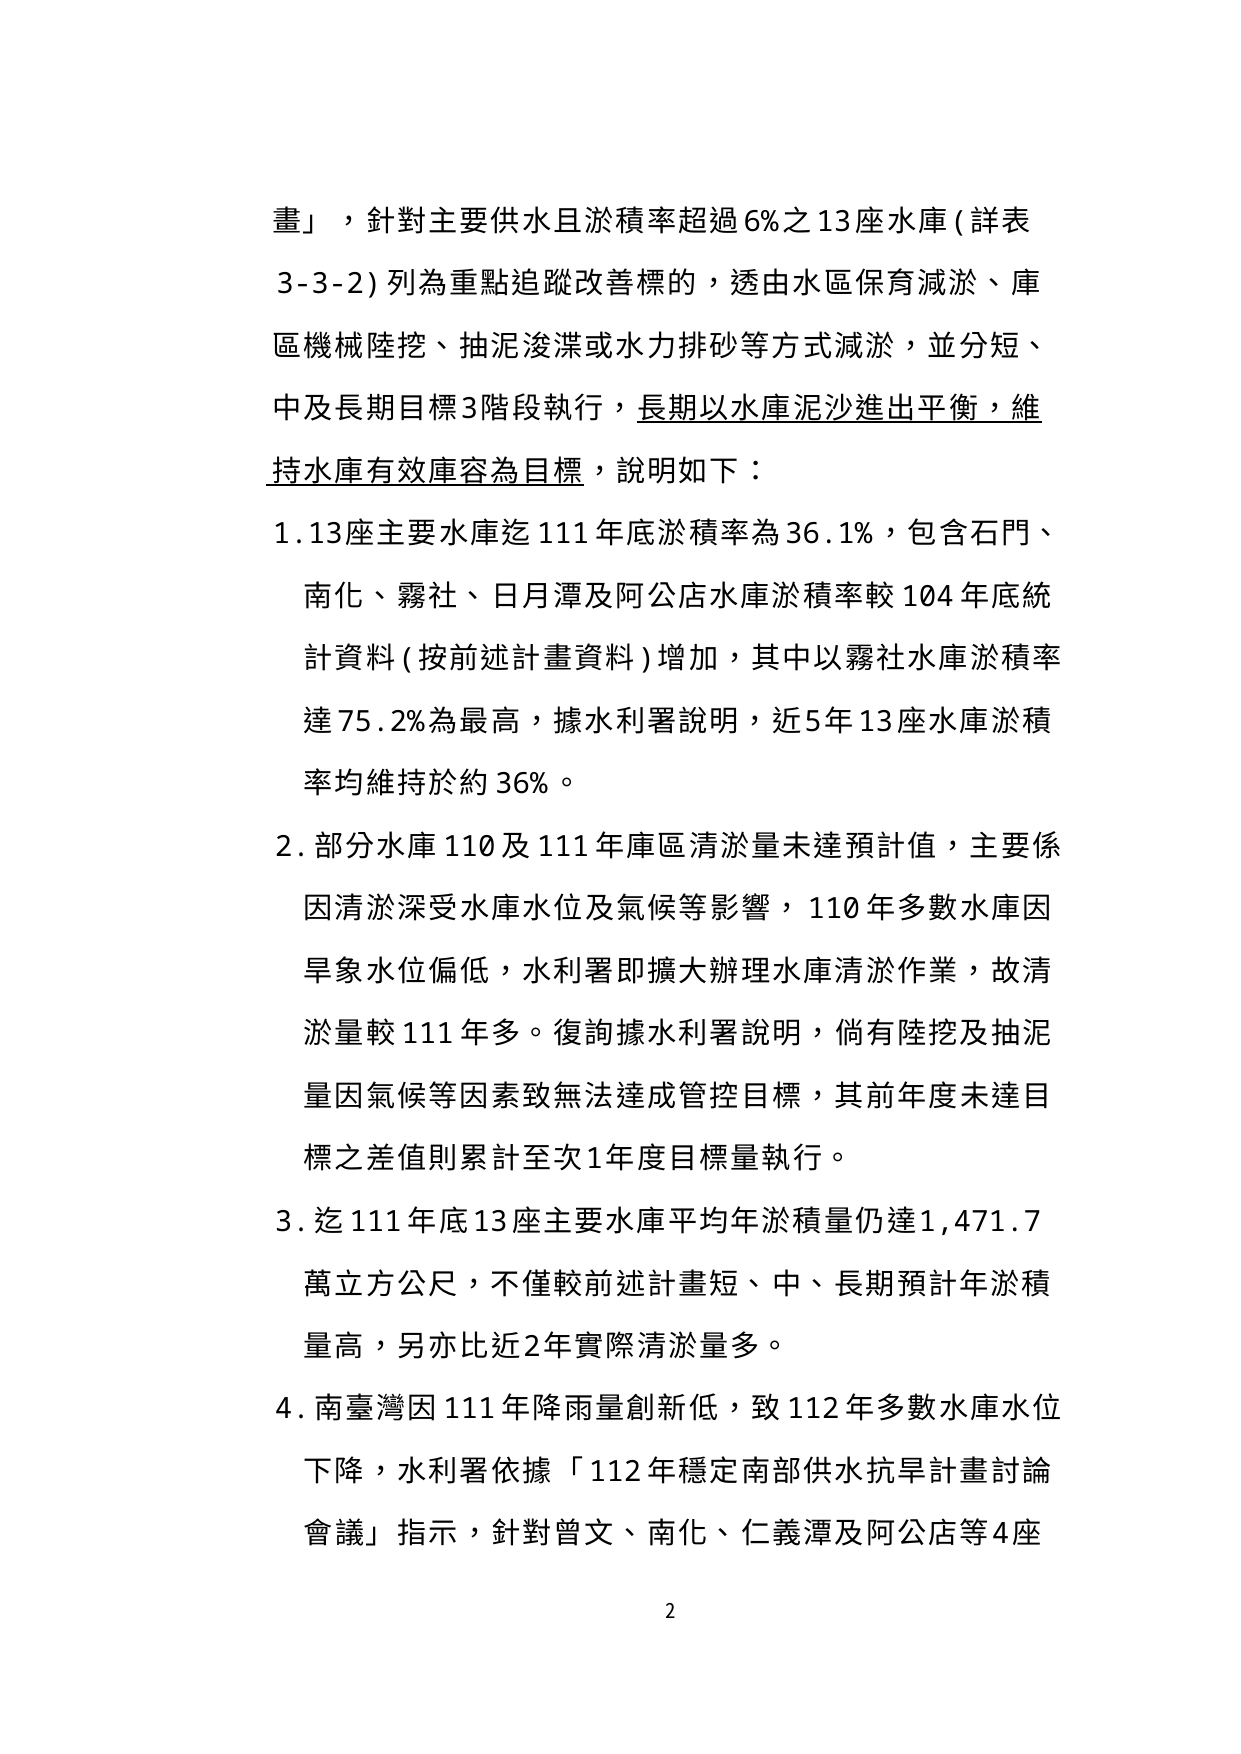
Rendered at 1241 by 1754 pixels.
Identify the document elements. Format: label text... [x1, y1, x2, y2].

text 2.部分水庫110及111年庫區清淤量未達預計值，主要係因清淤深受水庫水位及氣候等影響，110年多數水庫因旱象水位偏低，水利署即擴大辦理水庫清淤作業，故清淤量較111年多。復詢據水利署說明，倘有陸挖及抽泥量因氣候等因素致無法達成管控目標，其前年度未達目標之差值則累計至次1年度目標量執行。 [266, 802, 1063, 1177]
text 4.南臺灣因111年降雨量創新低，致112年多數水庫水位下降，水利署依據「112年穩定南部供水抗旱計畫討論會議」指示，針對曾文、南化、仁義潭及阿公店等4座 [266, 1365, 1063, 1552]
text 畫」，針對主要供水且淤積率超過6%之13座水庫(詳表3-3-2)列為重點追蹤改善標的，透由水區保育減淤、庫區機械陸挖、抽泥浚渫或水力排砂等方式減淤，並分短、中及長期目標3階段執行，長期以水庫泥沙進出平衡，維持水庫有效庫容為目標，說明如下： [266, 177, 1063, 490]
text 3.迄111年底13座主要水庫平均年淤積量仍達1,471.7萬立方公尺，不僅較前述計畫短、中、長期預計年淤積量高，另亦比近2年實際清淤量多。 [266, 1177, 1063, 1365]
text 1.13座主要水庫迄111年底淤積率為36.1%，包含石門、南化、霧社、日月潭及阿公店水庫淤積率較104年底統計資料(按前述計畫資料)增加，其中以霧社水庫淤積率達75.2%為最高，據水利署說明，近5年13座水庫淤積率均維持於約36%。 [266, 490, 1063, 802]
